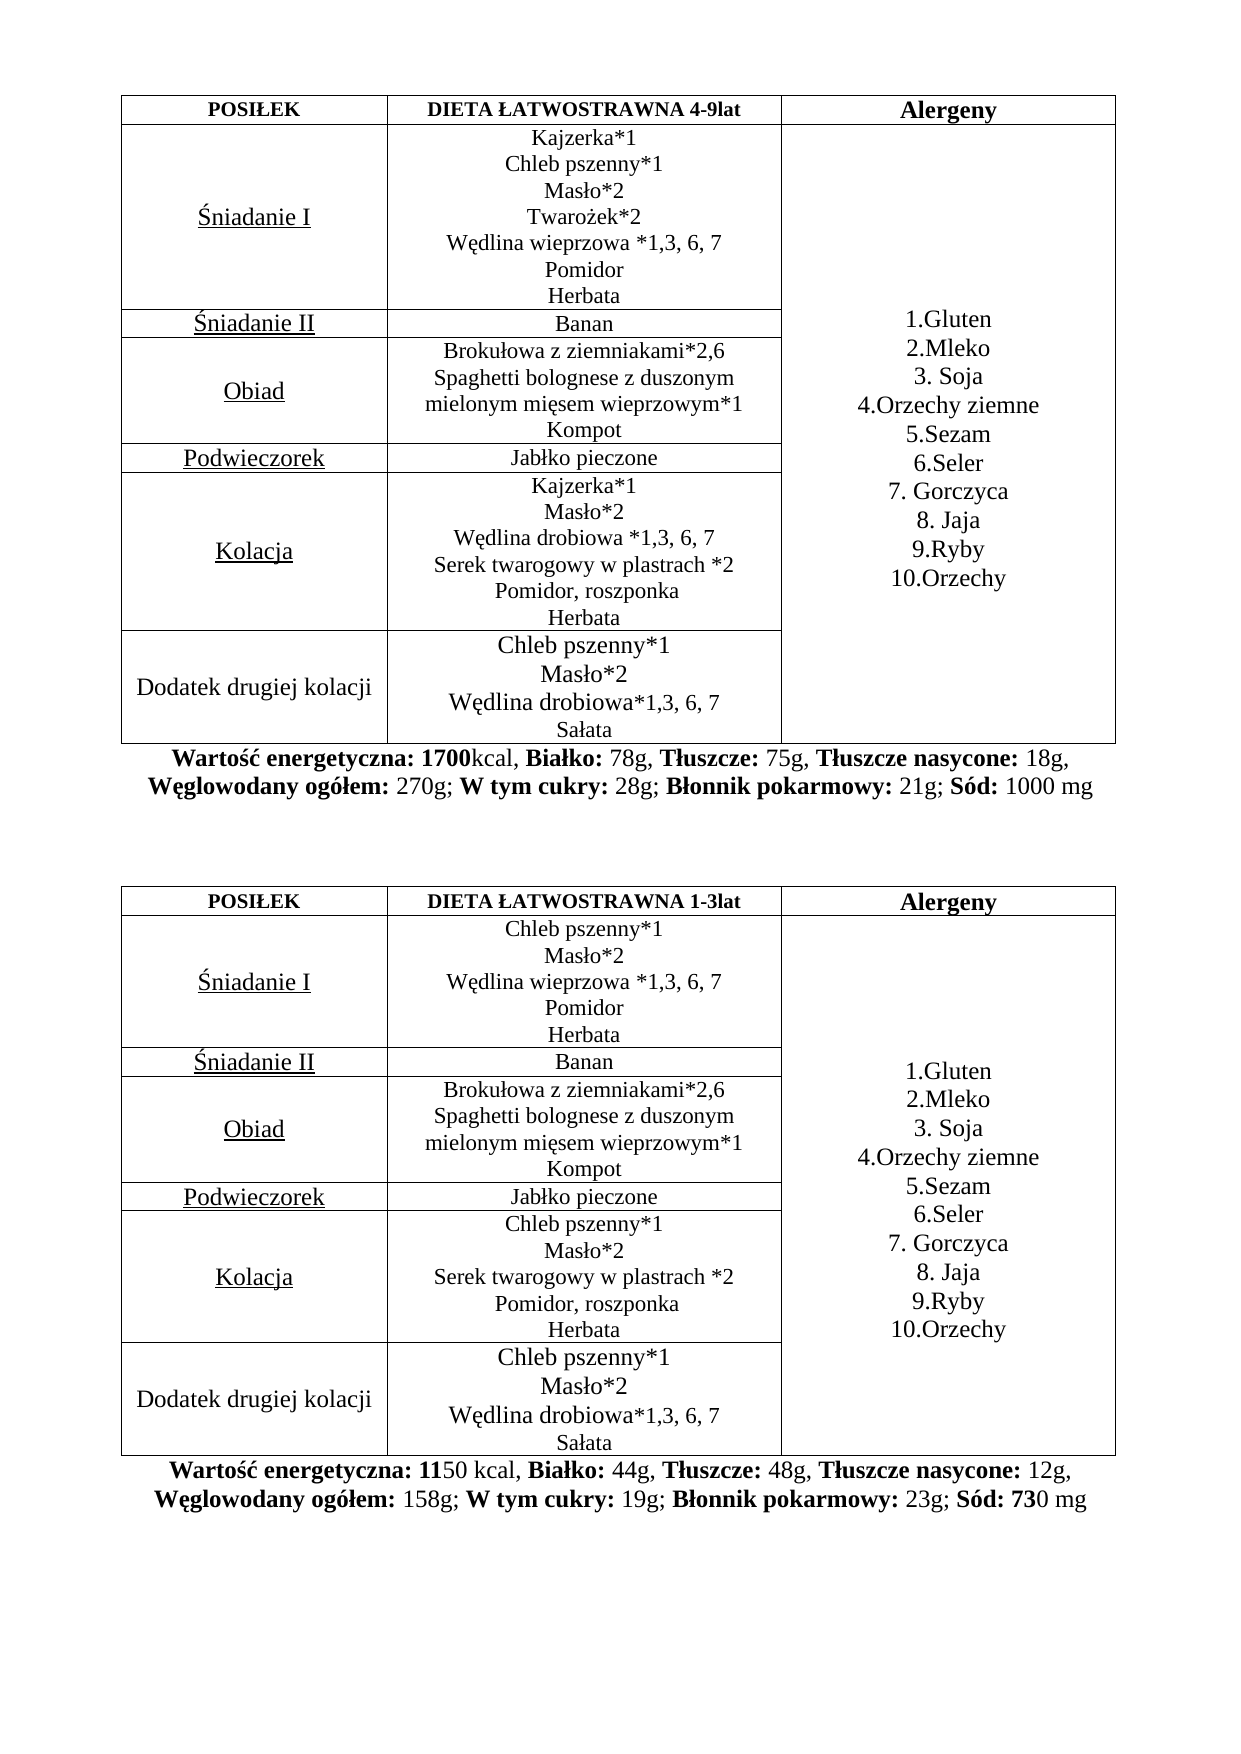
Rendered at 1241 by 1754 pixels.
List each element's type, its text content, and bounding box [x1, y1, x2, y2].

table_cell Dodatek drugiej kolacji [122, 631, 387, 743]
table_cell Chleb pszenny*1 Masło*2 Wędlina drobiowa*1,3, 6, 7 Sałata [388, 631, 781, 743]
table_header POSIŁEK [122, 887, 387, 915]
table_cell Podwieczorek [122, 1183, 387, 1210]
table_cell Chleb pszenny*1 Masło*2 Wędlina wieprzowa *1,3, 6, 7 Pomidor Herbata [388, 916, 781, 1047]
table_cell Brokułowa z ziemniakami*2,6 Spaghetti bolognese z duszonym mielonym mięsem wieprzowym*1 Kompot [388, 338, 781, 443]
table_cell Dodatek drugiej kolacji [122, 1343, 387, 1455]
table_cell Kajzerka*1 Chleb pszenny*1 Masło*2 Twarożek*2 Wędlina wieprzowa *1,3, 6, 7 Pomidor Herbata [388, 125, 781, 308]
table_cell Jabłko pieczone [388, 444, 781, 472]
table_cell Brokułowa z ziemniakami*2,6 Spaghetti bolognese z duszonym mielonym mięsem wieprzowym*1 Kompot [388, 1077, 781, 1182]
table_cell Kajzerka*1 Masło*2 Wędlina drobiowa *1,3, 6, 7 Serek twarogowy w plastrach *2 Pomidor, roszponka Herbata [388, 473, 781, 630]
table_cell 1.Gluten 2.Mleko 3. Soja 4.Orzechy ziemne 5.Sezam 6.Seler 7. Gorczyca 8. Jaja 9.Ryby 10.Orzechy [782, 125, 1115, 743]
table_cell Obiad [122, 1077, 387, 1182]
table_cell Podwieczorek [122, 444, 387, 472]
text Wartość energetyczna: 1700kcal, Białko: 78g, Tłuszcze: 75g, Tłuszcze nasycone: 18g, Węglowodany ogółem: 270g; W tym cukry: 28g; Błonnik pokarmowy: 21g; Sód: 1000 mg [118, 743, 1122, 800]
table_header Alergeny [782, 96, 1115, 124]
table_header Alergeny [782, 887, 1115, 915]
table_cell Chleb pszenny*1 Masło*2 Serek twarogowy w plastrach *2 Pomidor, roszponka Herbata [388, 1211, 781, 1342]
table_cell Obiad [122, 338, 387, 443]
table_cell Chleb pszenny*1 Masło*2 Wędlina drobiowa*1,3, 6, 7 Sałata [388, 1343, 781, 1455]
table_header POSIŁEK [122, 96, 387, 124]
text Wartość energetyczna: 1150 kcal, Białko: 44g, Tłuszcze: 48g, Tłuszcze nasycone: 12g, Węglowodany ogółem: 158g; W tym cukry: 19g; Błonnik pokarmowy: 23g; Sód: 730 mg [118, 1455, 1122, 1513]
table_header DIETA ŁATWOSTRAWNA 1-3lat [388, 887, 781, 915]
table_cell Śniadanie I [122, 916, 387, 1047]
table_cell Banan [388, 1048, 781, 1076]
table_cell Kolacja [122, 473, 387, 630]
table_cell Śniadanie II [122, 310, 387, 337]
table_cell 1.Gluten 2.Mleko 3. Soja 4.Orzechy ziemne 5.Sezam 6.Seler 7. Gorczyca 8. Jaja 9.Ryby 10.Orzechy [782, 916, 1115, 1455]
table_cell Śniadanie I [122, 125, 387, 308]
table_cell Banan [388, 310, 781, 337]
table_cell Śniadanie II [122, 1048, 387, 1076]
table_header DIETA ŁATWOSTRAWNA 4-9lat [388, 96, 781, 124]
table_cell Kolacja [122, 1211, 387, 1342]
table_cell Jabłko pieczone [388, 1183, 781, 1210]
